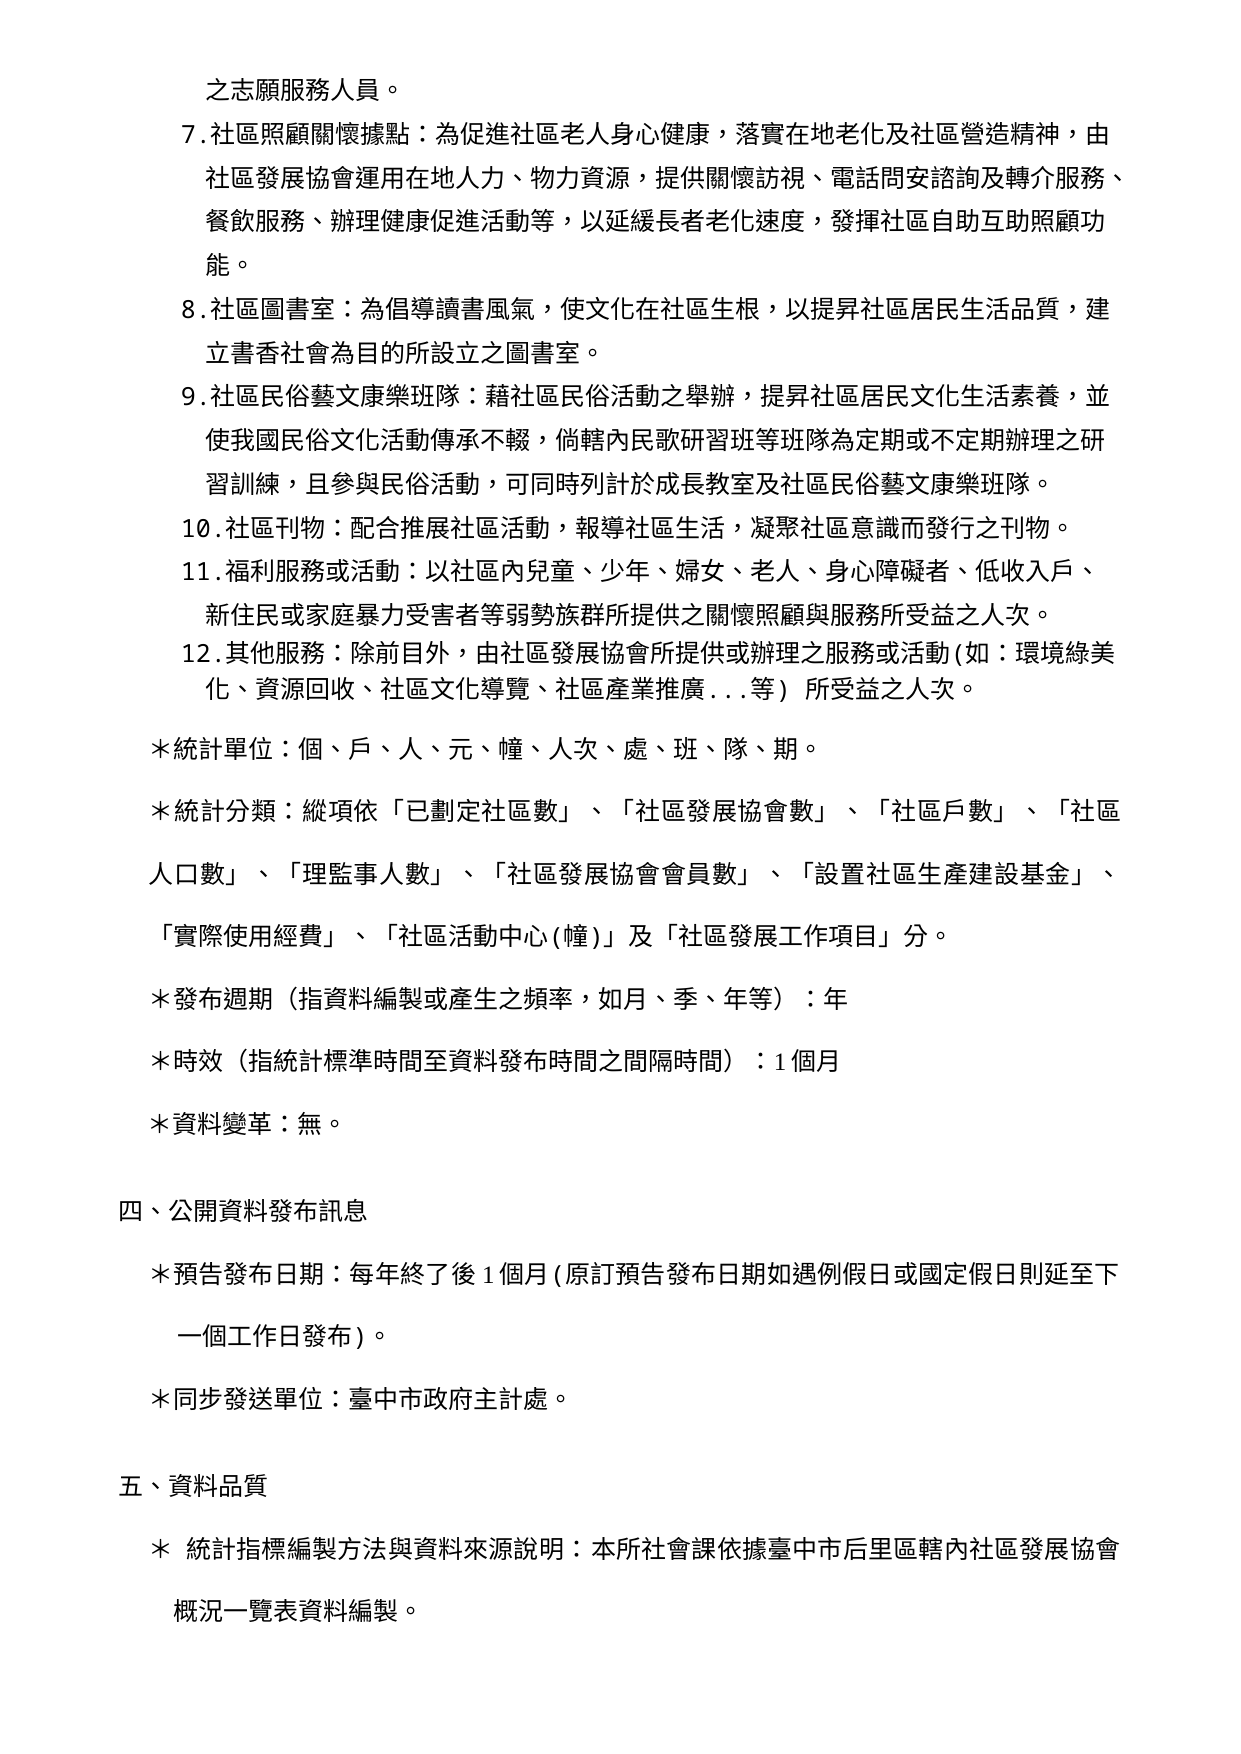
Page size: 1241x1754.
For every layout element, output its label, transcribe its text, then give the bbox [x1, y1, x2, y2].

text 7.社區照顧關懷據點：為促進社區老人身心健康，落實在地老化及社區營造精神，由社區發展協會運用在地人力、物力資源，提供關懷訪視、電話問安諮詢及轉介服務、餐飲服務、辦理健康促進活動等，以延緩長者老化速度，發揮社區自助互助照顧功能。 [181, 108, 1122, 283]
text ＊發布週期（指資料編製或產生之頻率，如月、季、年等）：年 [149, 956, 1122, 1018]
text ＊資料變革：無。 [118, 1081, 1122, 1143]
text ＊統計分類：縱項依「已劃定社區數」、「社區發展協會數」、「社區戶數」、「社區人口數」、「理監事人數」、「社區發展協會會員數」、「設置社區生產建設基金」、「實際使用經費」、「社區活動中心(幢)」及「社區發展工作項目」分。 [149, 768, 1122, 956]
text 12.其他服務：除前目外，由社區發展協會所提供或辦理之服務或活動(如：環境綠美化、資源回收、社區文化導覽、社區產業推廣...等) 所受益之人次。 [181, 633, 1122, 706]
text ＊統計單位：個、戶、人、元、幢、人次、處、班、隊、期。 [149, 706, 1122, 768]
text ＊預告發布日期：每年終了後1個月(原訂預告發布日期如遇例假日或國定假日則延至下一個工作日發布)。 [148, 1231, 1122, 1356]
text ＊同步發送單位：臺中市政府主計處。 [149, 1356, 1122, 1418]
text 8.社區圖書室：為倡導讀書風氣，使文化在社區生根，以提昇社區居民生活品質，建立書香社會為目的所設立之圖書室。 [181, 283, 1122, 371]
text 9.社區民俗藝文康樂班隊：藉社區民俗活動之舉辦，提昇社區居民文化生活素養，並使我國民俗文化活動傳承不輟，倘轄內民歌研習班等班隊為定期或不定期辦理之研習訓練，且參與民俗活動，可同時列計於成長教室及社區民俗藝文康樂班隊。 [181, 371, 1122, 502]
text 11.福利服務或活動：以社區內兒童、少年、婦女、老人、身心障礙者、低收入戶、新住民或家庭暴力受害者等弱勢族群所提供之關懷照顧與服務所受益之人次。 [181, 546, 1122, 633]
text ＊時效（指統計標準時間至資料發布時間之間隔時間）：1個月 [149, 1018, 1122, 1081]
text 10.社區刊物：配合推展社區活動，報導社區生活，凝聚社區意識而發行之刊物。 [181, 502, 1122, 546]
text 五、資料品質 [118, 1443, 1122, 1506]
text 之志願服務人員。 [181, 64, 1122, 108]
text 四、公開資料發布訊息 [118, 1168, 1122, 1231]
list 統計指標編製方法與資料來源說明：本所社會課依據臺中市后里區轄內社區發展協會概況一覽表資料編製。 [149, 1506, 1122, 1631]
